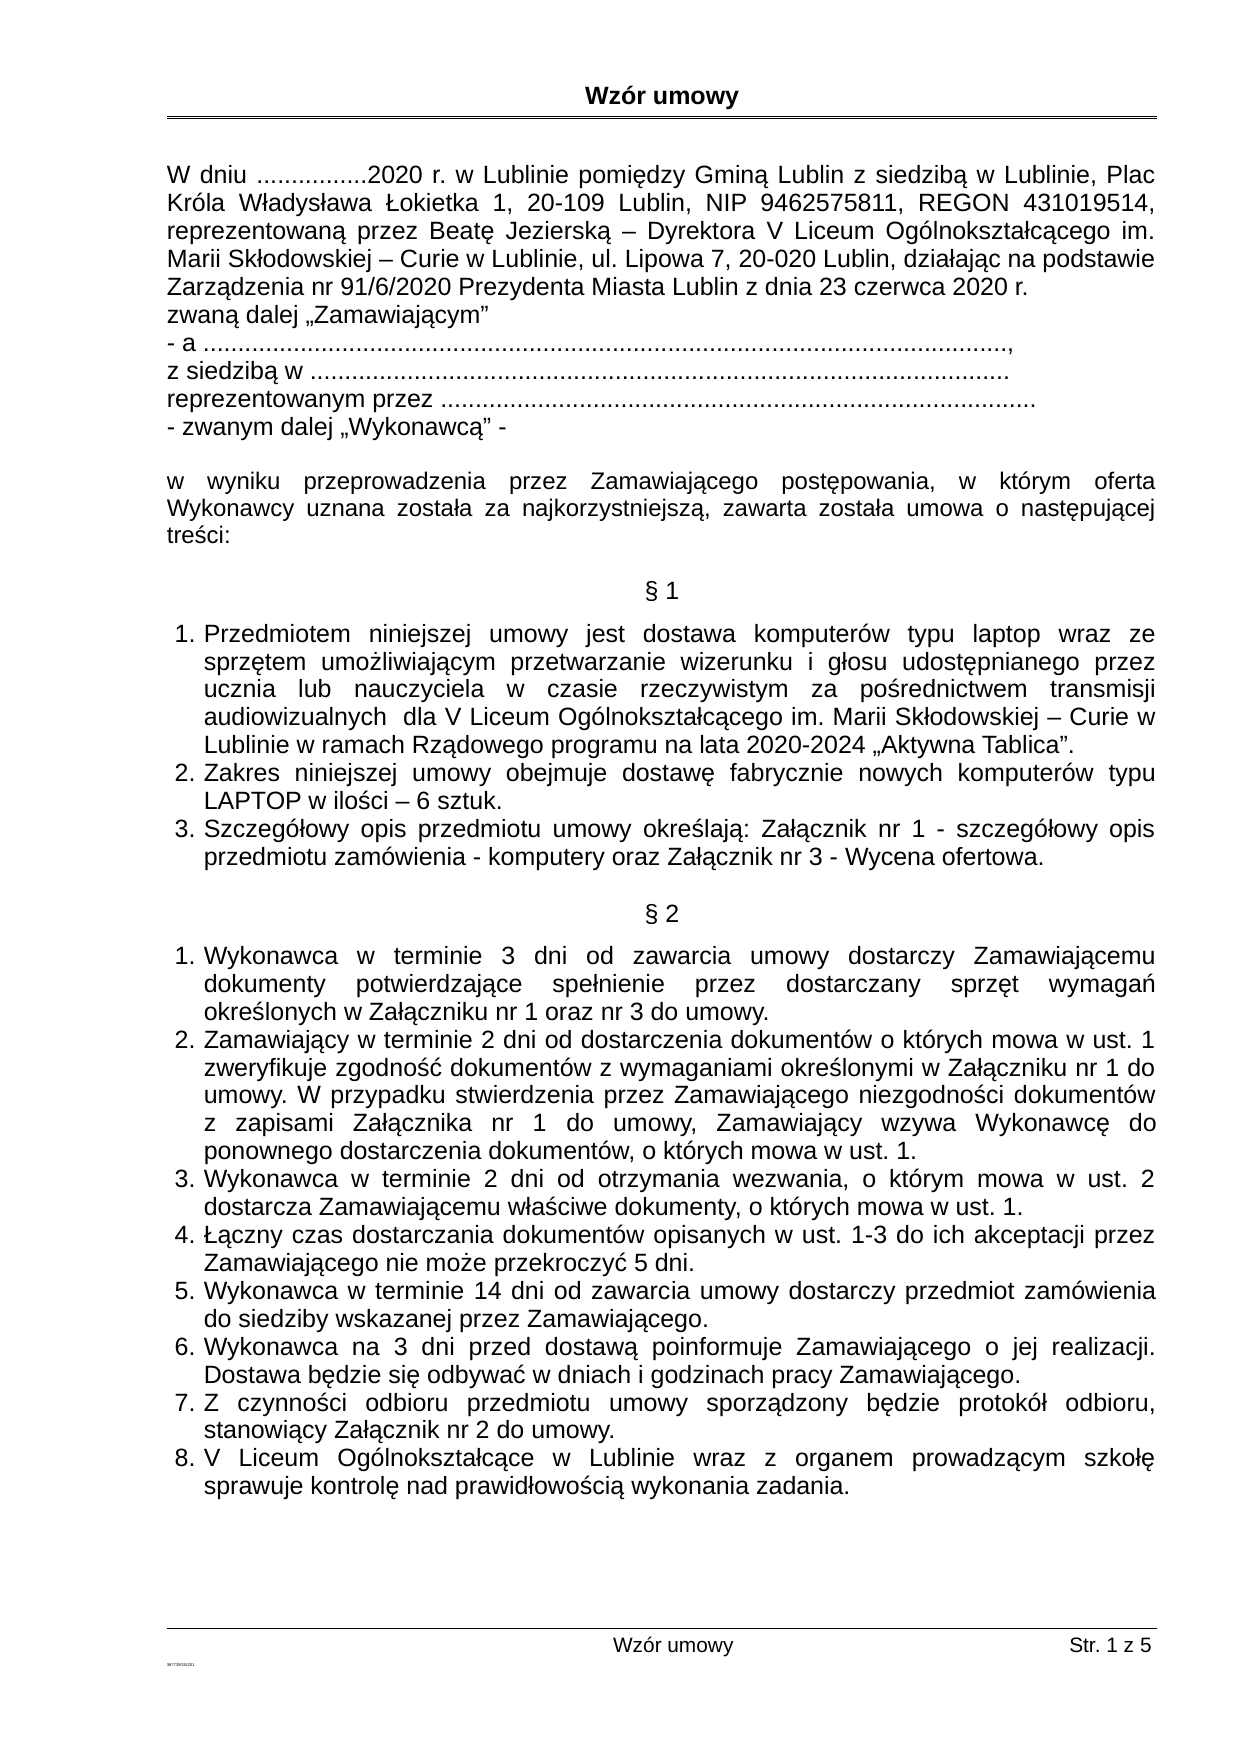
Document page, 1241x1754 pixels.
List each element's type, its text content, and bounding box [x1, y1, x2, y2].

list Łączny czas dostarczania dokumentów opisanych w ust. 1-3 do ich akceptacji przez Zamawiającego nie może przekroczyć 5 dni. [167, 1221, 1157, 1277]
list Zamawiający w terminie 2 dni od dostarczenia dokumentów o których mowa w ust. 1 zweryfikuje zgodność dokumentów z wymaganiami określonymi w Załączniku nr 1 do umowy. W przypadku stwierdzenia przez Zamawiającego niezgodności dokumentów z zapisami Załącznika nr 1 do umowy, Zamawiający wzywa Wykonawcę do ponownego dostarczenia dokumentów, o których mowa w ust. 1. [167, 1026, 1157, 1165]
list Wykonawca w terminie 14 dni od zawarcia umowy dostarczy przedmiot zamówienia do siedziby wskazanej przez Zamawiającego. [167, 1277, 1157, 1333]
list Wykonawca w terminie 3 dni od zawarcia umowy dostarczy Zamawiającemu dokumenty potwierdzające spełnienie przez dostarczany sprzęt wymagań określonych w Załączniku nr 1 oraz nr 3 do umowy. [167, 942, 1157, 1026]
list Wykonawca w terminie 2 dni od otrzymania wezwania, o którym mowa w ust. 2 dostarcza Zamawiającemu właściwe dokumenty, o których mowa w ust. 1. [167, 1165, 1157, 1221]
text Wzór umowy [167, 76, 1157, 116]
text - zwanym dalej „Wykonawcą” - [167, 412, 1157, 440]
text reprezentowanym przez ...................................................................................... [167, 384, 1157, 412]
text W dniu ................2020 r. w Lublinie pomiędzy Gminą Lublin z siedzibą w Lublinie, Plac Króla Władysława Łokietka 1, 20-109 Lublin, NIP 9462575811, REGON 431019514, reprezentowaną przez Beatę Jezierską – Dyrektora V Liceum Ogólnokształcącego im. Marii Skłodowskiej – Curie w Lublinie, ul. Lipowa 7, 20-020 Lublin, działając na podstawie Zarządzenia nr 91/6/2020 Prezydenta Miasta Lublin z dnia 23 czerwca 2020 r. [167, 161, 1157, 301]
list Wykonawca na 3 dni przed dostawą poinformuje Zamawiającego o jej realizacji. Dostawa będzie się odbywać w dniach i godzinach pracy Zamawiającego. [167, 1333, 1157, 1388]
list Szczegółowy opis przedmiotu umowy określają: Załącznik nr 1 - szczegółowy opis przedmiotu zamówienia - komputery oraz Załącznik nr 3 - Wycena ofertowa. [167, 815, 1157, 871]
text - a ...................................................................................................................., [167, 328, 1157, 356]
text zwaną dalej „Zamawiającym” [167, 301, 1157, 328]
text z siedzibą w ..................................................................................................... [167, 356, 1157, 384]
list V Liceum Ogólnokształcące w Lublinie wraz z organem prowadzącym szkołę sprawuje kontrolę nad prawidłowością wykonania zadania. [167, 1444, 1157, 1500]
list Z czynności odbioru przedmiotu umowy sporządzony będzie protokół odbioru, stanowiący Załącznik nr 2 do umowy. [167, 1388, 1157, 1444]
list Zakres niniejszej umowy obejmuje dostawę fabrycznie nowych komputerów typu LAPTOP w ilości – 6 sztuk. [167, 759, 1157, 815]
list Przedmiotem niniejszej umowy jest dostawa komputerów typu laptop wraz ze sprzętem umożliwiającym przetwarzanie wizerunku i głosu udostępnianego przez ucznia lub nauczyciela w czasie rzeczywistym za pośrednictwem transmisji audiowizualnych dla V Liceum Ogólnokształcącego im. Marii Skłodowskiej – Curie w Lublinie w ramach Rządowego programu na lata 2020-2024 „Aktywna Tablica”. [167, 619, 1157, 759]
